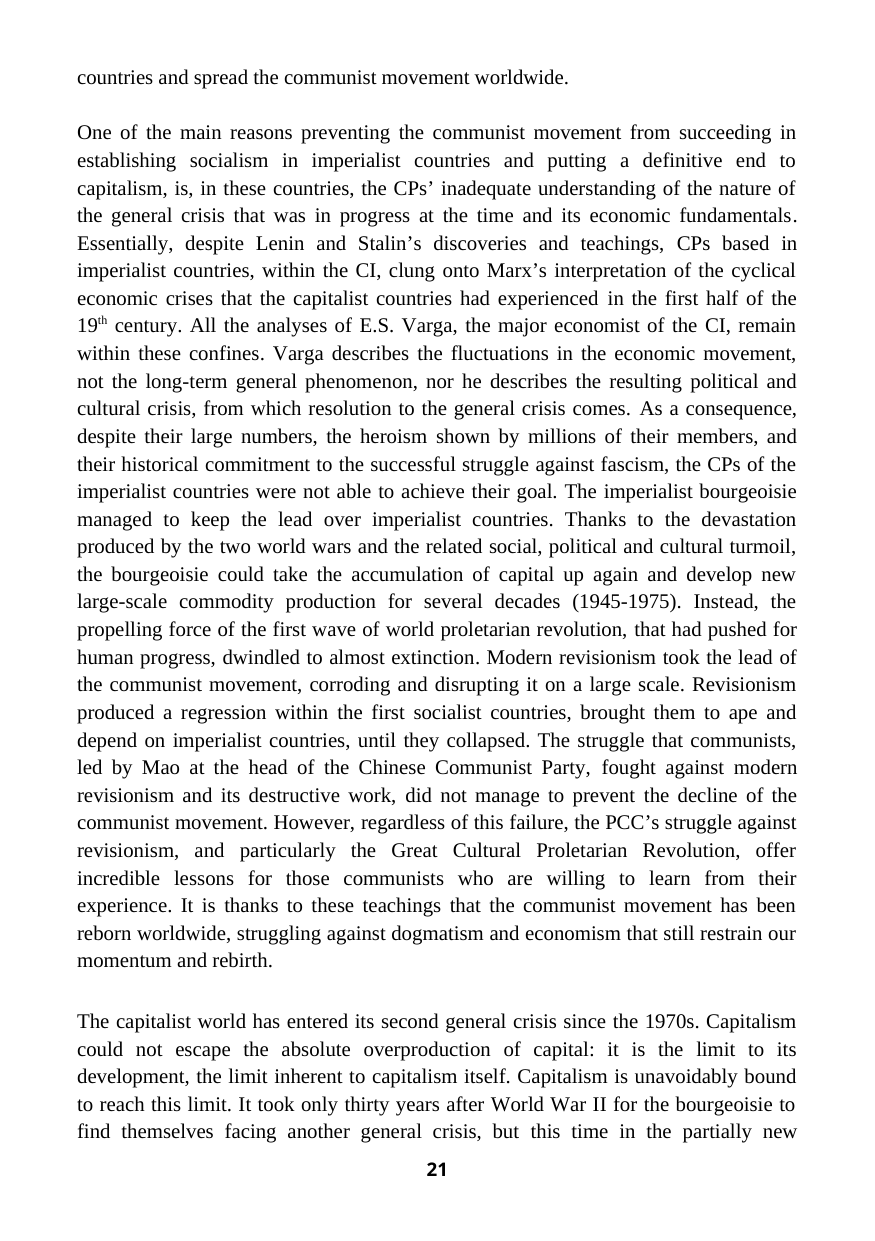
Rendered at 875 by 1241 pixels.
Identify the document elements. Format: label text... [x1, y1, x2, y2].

text The capitalist world has entered its second general crisis since the 1970s. Capitalism could not escape the absolute overproduction of capital: it is the limit to its development, the limit inherent to capitalism itself. Capitalism is unavoidably bound to reach this limit. It took only thirty years after World War II for the bourgeoisie to find themselves facing another general crisis, but this time in the partially new [77, 1009, 797, 1143]
text countries and spread the communist movement worldwide. [77, 65, 797, 89]
text One of the main reasons preventing the communist movement from succeeding in establishing socialism in imperialist countries and putting a definitive end to capitalism, is, in these countries, the CPs’ inadequate understanding of the nature of the general crisis that was in progress at the time and its economic fundamentals. Essentially, despite Lenin and Stalin’s discoveries and teachings, CPs based in imperialist countries, within the CI, clung onto Marx’s interpretation of the cyclical economic crises that the capitalist countries had experienced in the first half of the 19th century. All the analyses of E.S. Varga, the major economist of the CI, remain within these confines. Varga describes the fluctuations in the economic movement, not the long-term general phenomenon, nor he describes the resulting political and cultural crisis, from which resolution to the general crisis comes. As a consequence, despite their large numbers, the heroism shown by millions of their members, and their historical commitment to the successful struggle against fascism, the CPs of the imperialist countries were not able to achieve their goal. The imperialist bourgeoisie managed to keep the lead over imperialist countries. Thanks to the devastation produced by the two world wars and the related social, political and cultural turmoil, the bourgeoisie could take the accumulation of capital up again and develop new large-scale commodity production for several decades (1945-1975). Instead, the propelling force of the first wave of world proletarian revolution, that had pushed for human progress, dwindled to almost extinction. Modern revisionism took the lead of the communist movement, corroding and disrupting it on a large scale. Revisionism produced a regression within the first socialist countries, brought them to ape and depend on imperialist countries, until they collapsed. The struggle that communists, led by Mao at the head of the Chinese Communist Party, fought against modern revisionism and its destructive work, did not manage to prevent the decline of the communist movement. However, regardless of this failure, the PCC’s struggle against revisionism, and particularly the Great Cultural Proletarian Revolution, offer incredible lessons for those communists who are willing to learn from their experience. It is thanks to these teachings that the communist movement has been reborn worldwide, struggling against dogmatism and economism that still restrain our momentum and rebirth. [77, 120, 797, 972]
